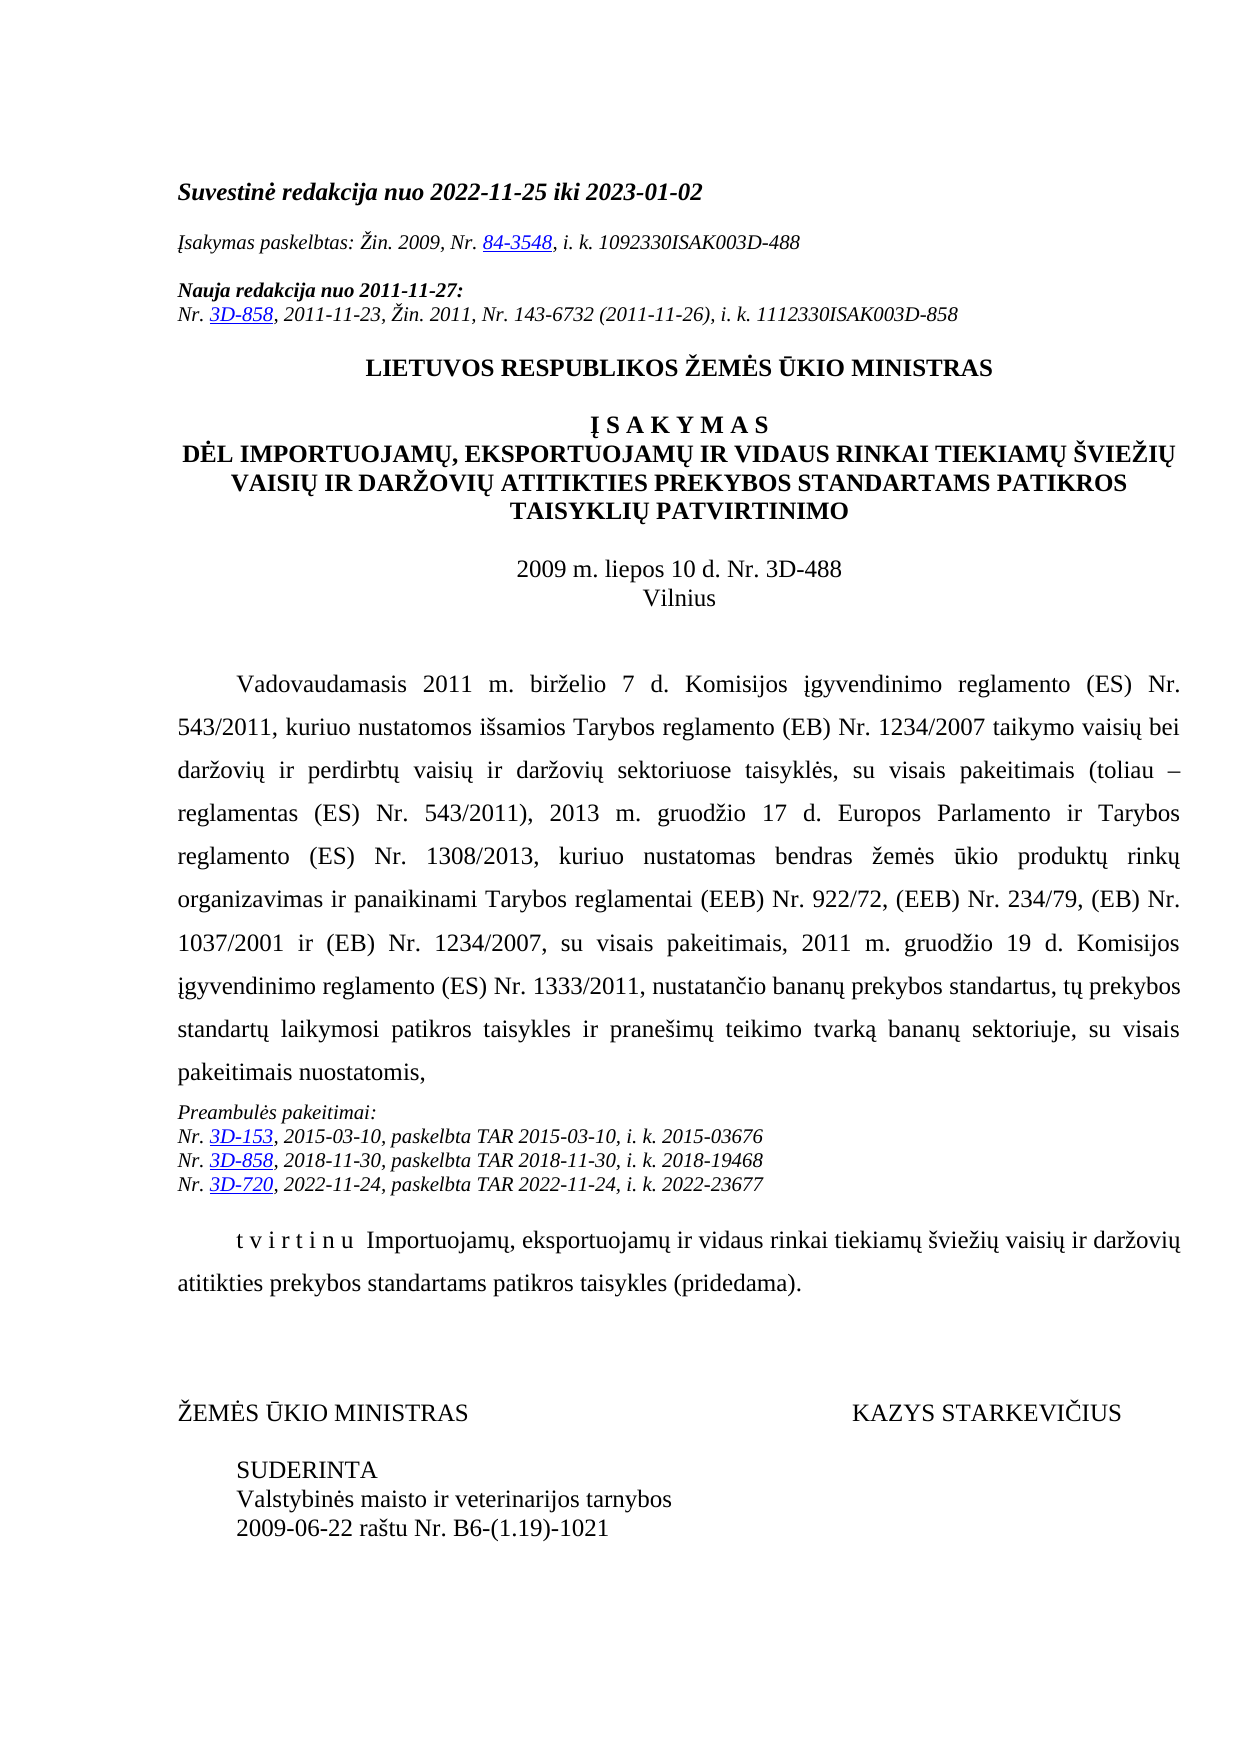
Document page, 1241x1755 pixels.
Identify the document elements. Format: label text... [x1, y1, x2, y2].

text SUDERINTA [177, 1455, 1181, 1484]
text ĮSAKYMAS [177, 410, 1181, 439]
text Nr. 3D-858, 2018-11-30, paskelbta TAR 2018-11-30, i. k. 2018-19468 [177, 1148, 1181, 1172]
text Nr. 3D-720, 2022-11-24, paskelbta TAR 2022-11-24, i. k. 2022-23677 [177, 1172, 1181, 1196]
text Įsakymas paskelbtas: Žin. 2009, Nr. 84-3548, i. k. 1092330ISAK003D-488 [177, 230, 1181, 254]
text Nr. 3D-153, 2015-03-10, paskelbta TAR 2015-03-10, i. k. 2015-03676 [177, 1124, 1181, 1148]
text Vadovaudamasis 2011 m. birželio 7 d. Komisijos įgyvendinimo reglamento (ES) Nr. 543/2011, kuriuo nustatomos išsamios Tarybos reglamento (EB) Nr. 1234/2007 taikymo vaisių bei daržovių ir perdirbtų vaisių ir daržovių sektoriuose taisyklės, su visais pakeitimais (toliau – reglamentas (ES) Nr. 543/2011), 2013 m. gruodžio 17 d. Europos Parlamento ir Tarybos reglamento (ES) Nr. 1308/2013, kuriuo nustatomas bendras žemės ūkio produktų rinkų organizavimas ir panaikinami Tarybos reglamentai (EEB) Nr. 922/72, (EEB) Nr. 234/79, (EB) Nr. 1037/2001 ir (EB) Nr. 1234/2007, su visais pakeitimais, 2011 m. gruodžio 19 d. Komisijos įgyvendinimo reglamento (ES) Nr. 1333/2011, nustatančio bananų prekybos standartus, tų prekybos standartų laikymosi patikros taisykles ir pranešimų teikimo tvarką bananų sektoriuje, su visais pakeitimais nuostatomis, [177, 669, 1181, 1086]
text Žemės ūkio ministras Kazys Starkevičius [177, 1398, 1181, 1426]
text LIETUVOS RESPUBLIKOS ŽEMĖS ŪKIO MINISTRAS [177, 353, 1181, 381]
text tvirtinu Importuojamų, eksportuojamų ir vidaus rinkai tiekiamų šviežių vaisių ir daržovių atitikties prekybos standartams patikros taisykles (pridedama). [177, 1225, 1181, 1297]
text Valstybinės maisto ir veterinarijos tarnybos [177, 1484, 1181, 1513]
text 2009-06-22 raštu Nr. B6-(1.19)-1021 [177, 1513, 1181, 1541]
text Vilnius [177, 583, 1181, 611]
text Nr. 3D-858, 2011-11-23, Žin. 2011, Nr. 143-6732 (2011-11-26), i. k. 1112330ISAK003D-858 [177, 302, 1181, 326]
text 2009 m. liepos 10 d. Nr. 3D-488 [177, 554, 1181, 583]
text Suvestinė redakcija nuo 2022-11-25 iki 2023-01-02 [177, 177, 1181, 206]
text DĖL IMPORTUOJAMŲ, EKSPORTUOJAMŲ IR VIDAUS RINKAI TIEKIAMŲ ŠVIEŽIŲ VAISIŲ IR DARŽOVIŲ ATITIKTIES PREKYBOS STANDARTAMS PATIKROS TAISYKLIŲ PATVIRTINIMO [177, 439, 1181, 525]
text Preambulės pakeitimai: [177, 1100, 1181, 1124]
text Nauja redakcija nuo 2011-11-27: [177, 278, 1181, 302]
